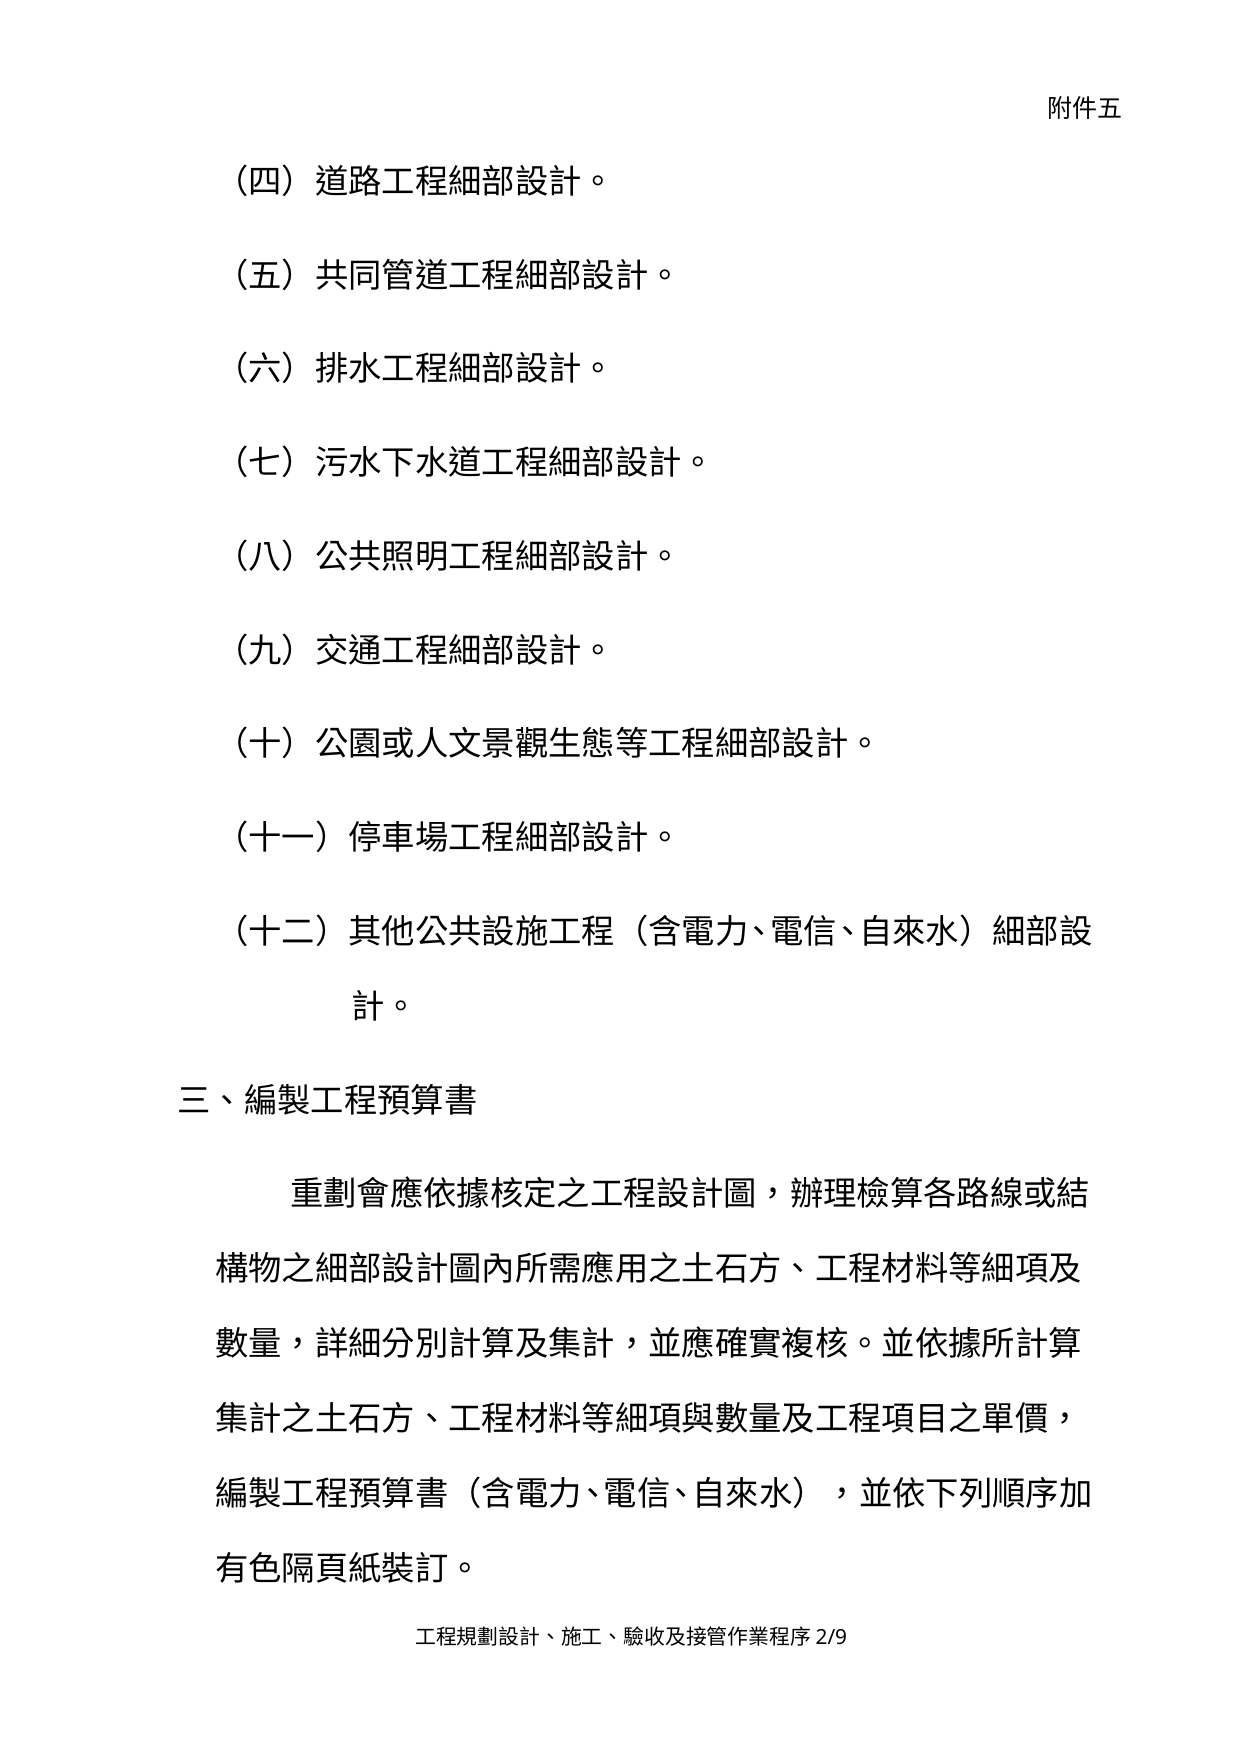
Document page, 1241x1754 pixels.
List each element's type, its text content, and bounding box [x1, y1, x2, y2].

text 重劃會應依據核定之工程設計圖，辦理檢算各路線或結構物之細部設計圖內所需應用之土石方、工程材料等細項及數量，詳細分別計算及集計，並應確實複核。並依據所計算集計之土石方、工程材料等細項與數量及工程項目之單價，編製工程預算書（含電力、電信、自來水），並依下列順序加有色隔頁紙裝訂。 [215, 1154, 1092, 1604]
text （十二）其他公共設施工程（含電力、電信、自來水）細部設計。 [215, 891, 1092, 1041]
text （五）共同管道工程細部設計。 [215, 235, 1092, 310]
text （十）公園或人文景觀生態等工程細部設計。 [215, 704, 1092, 779]
text （四）道路工程細部設計。 [215, 141, 1092, 216]
text （九）交通工程細部設計。 [215, 610, 1092, 685]
text （七）污水下水道工程細部設計。 [215, 423, 1092, 498]
text （十一）停車場工程細部設計。 [215, 798, 1092, 873]
text （八）公共照明工程細部設計。 [215, 516, 1092, 591]
text 三、編製工程預算書 [177, 1060, 1122, 1135]
text （六）排水工程細部設計。 [215, 329, 1092, 404]
